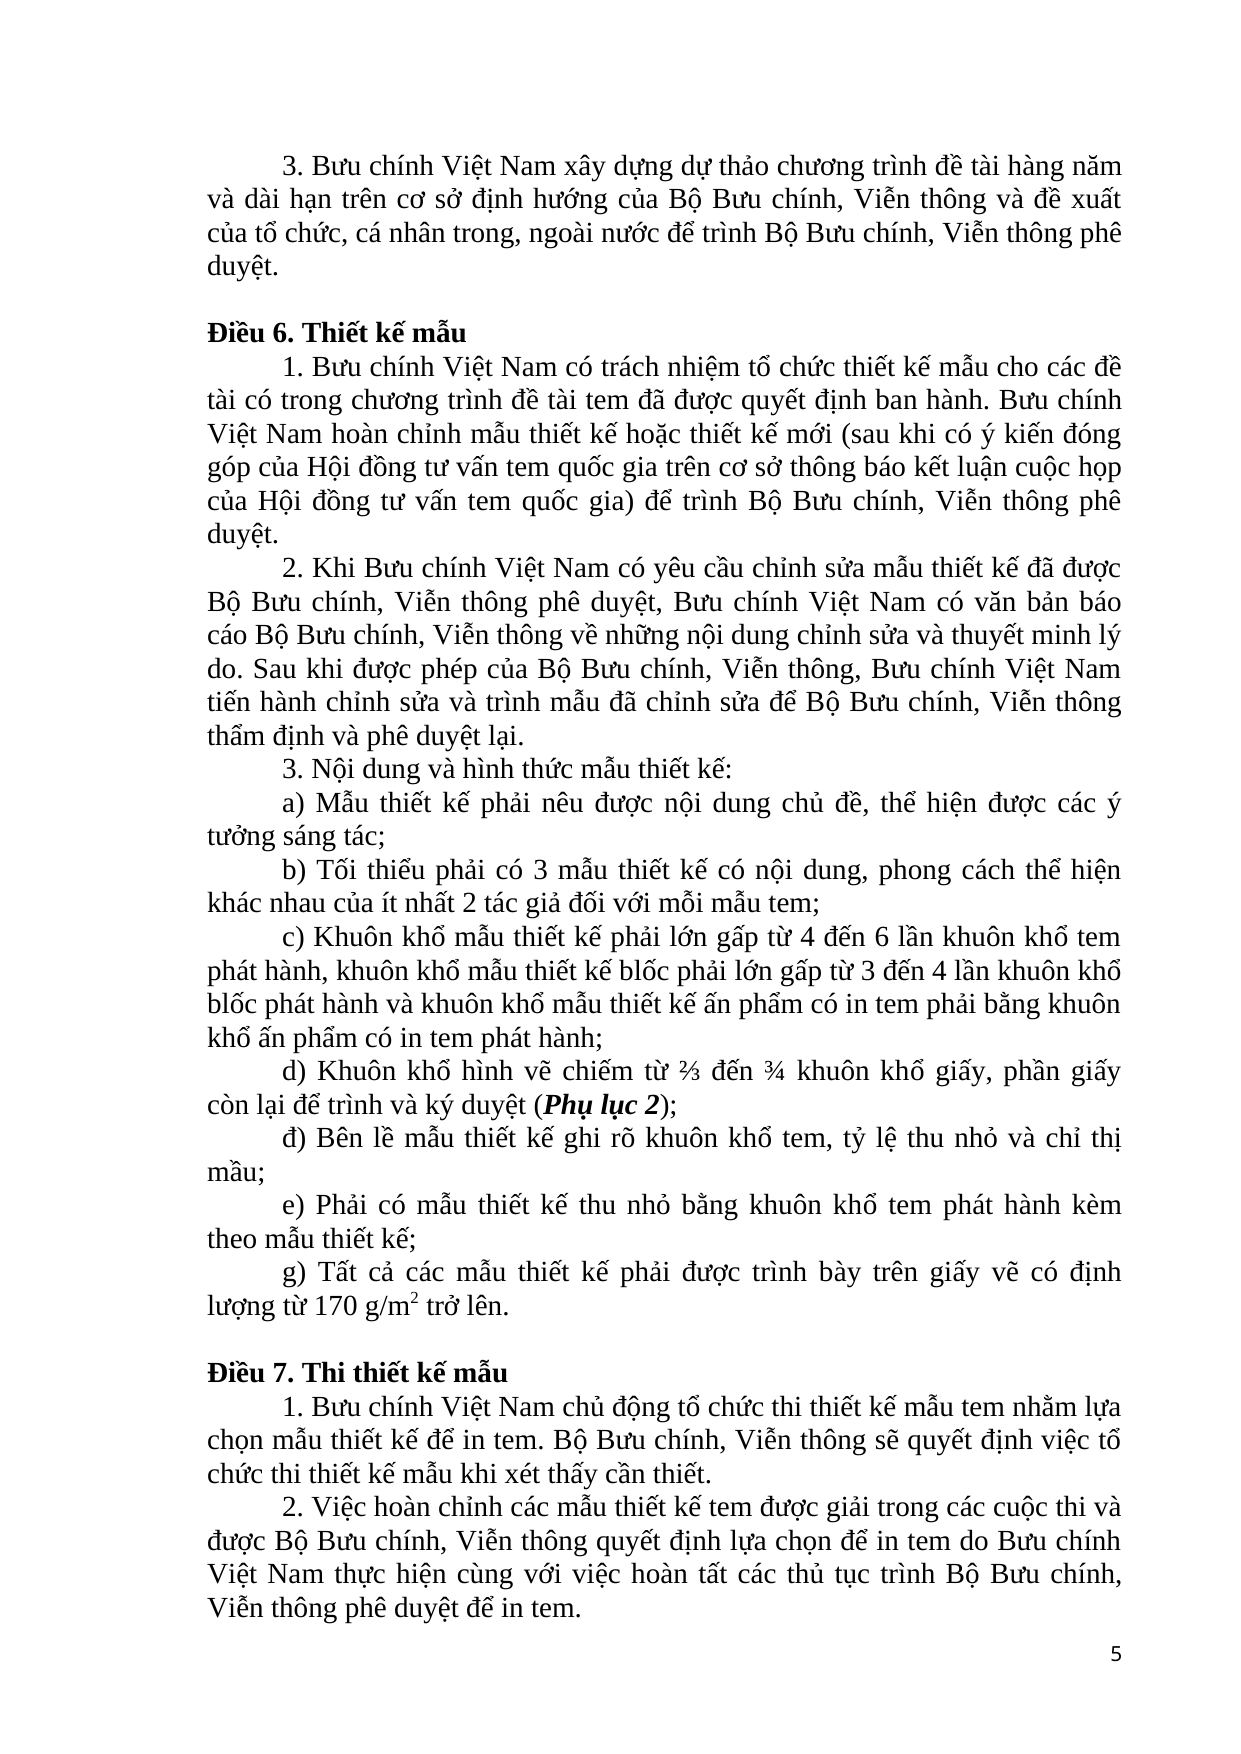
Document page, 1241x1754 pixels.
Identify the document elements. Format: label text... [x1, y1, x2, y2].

text g) Tất cả các mẫu thiết kế phải được trình bày trên giấy vẽ có định lượng từ 170 g/m2 trở lên. [207, 1254, 1122, 1322]
text e) Phải có mẫu thiết kế thu nhỏ bằng khuôn khổ tem phát hành kèm theo mẫu thiết kế; [207, 1187, 1122, 1254]
text 3. Nội dung và hình thức mẫu thiết kế: [207, 751, 1122, 785]
text 1. Bưu chính Việt Nam có trách nhiệm tổ chức thiết kế mẫu cho các đề tài có trong chương trình đề tài tem đã được quyết định ban hành. Bưu chính Việt Nam hoàn chỉnh mẫu thiết kế hoặc thiết kế mới (sau khi có ý kiến đóng góp của Hội đồng tư vấn tem quốc gia trên cơ sở thông báo kết luận cuộc họp của Hội đồng tư vấn tem quốc gia) để trình Bộ Bưu chính, Viễn thông phê duyệt. [207, 349, 1122, 550]
text a) Mẫu thiết kế phải nêu được nội dung chủ đề, thể hiện được các ý tưởng sáng tác; [207, 785, 1122, 852]
text 2. Việc hoàn chỉnh các mẫu thiết kế tem được giải trong các cuộc thi và được Bộ Bưu chính, Viễn thông quyết định lựa chọn để in tem do Bưu chính Việt Nam thực hiện cùng với việc hoàn tất các thủ tục trình Bộ Bưu chính, Viễn thông phê duyệt để in tem. [207, 1489, 1122, 1623]
text 1. Bưu chính Việt Nam chủ động tổ chức thi thiết kế mẫu tem nhằm lựa chọn mẫu thiết kế để in tem. Bộ Bưu chính, Viễn thông sẽ quyết định việc tổ chức thi thiết kế mẫu khi xét thấy cần thiết. [207, 1389, 1122, 1489]
text Điều 6. Thiết kế mẫu [207, 315, 1122, 349]
text c) Khuôn khổ mẫu thiết kế phải lớn gấp từ 4 đến 6 lần khuôn khổ tem phát hành, khuôn khổ mẫu thiết kế blốc phải lớn gấp từ 3 đến 4 lần khuôn khổ blốc phát hành và khuôn khổ mẫu thiết kế ấn phẩm có in tem phải bằng khuôn khổ ấn phẩm có in tem phát hành; [207, 919, 1122, 1053]
text 3. Bưu chính Việt Nam xây dựng dự thảo chương trình đề tài hàng năm và dài hạn trên cơ sở định hướng của Bộ Bưu chính, Viễn thông và đề xuất của tổ chức, cá nhân trong, ngoài nước để trình Bộ Bưu chính, Viễn thông phê duyệt. [207, 148, 1122, 282]
text b) Tối thiểu phải có 3 mẫu thiết kế có nội dung, phong cách thể hiện khác nhau của ít nhất 2 tác giả đối với mỗi mẫu tem; [207, 852, 1122, 919]
text d) Khuôn khổ hình vẽ chiếm từ ⅔ đến ¾ khuôn khổ giấy, phần giấy còn lại để trình và ký duyệt (Phụ lục 2); [207, 1053, 1122, 1120]
text 2. Khi Bưu chính Việt Nam có yêu cầu chỉnh sửa mẫu thiết kế đã được Bộ Bưu chính, Viễn thông phê duyệt, Bưu chính Việt Nam có văn bản báo cáo Bộ Bưu chính, Viễn thông về những nội dung chỉnh sửa và thuyết minh lý do. Sau khi được phép của Bộ Bưu chính, Viễn thông, Bưu chính Việt Nam tiến hành chỉnh sửa và trình mẫu đã chỉnh sửa để Bộ Bưu chính, Viễn thông thẩm định và phê duyệt lại. [207, 550, 1122, 751]
text đ) Bên lề mẫu thiết kế ghi rõ khuôn khổ tem, tỷ lệ thu nhỏ và chỉ thị mầu; [207, 1120, 1122, 1187]
text Điều 7. Thi thiết kế mẫu [207, 1355, 1122, 1389]
